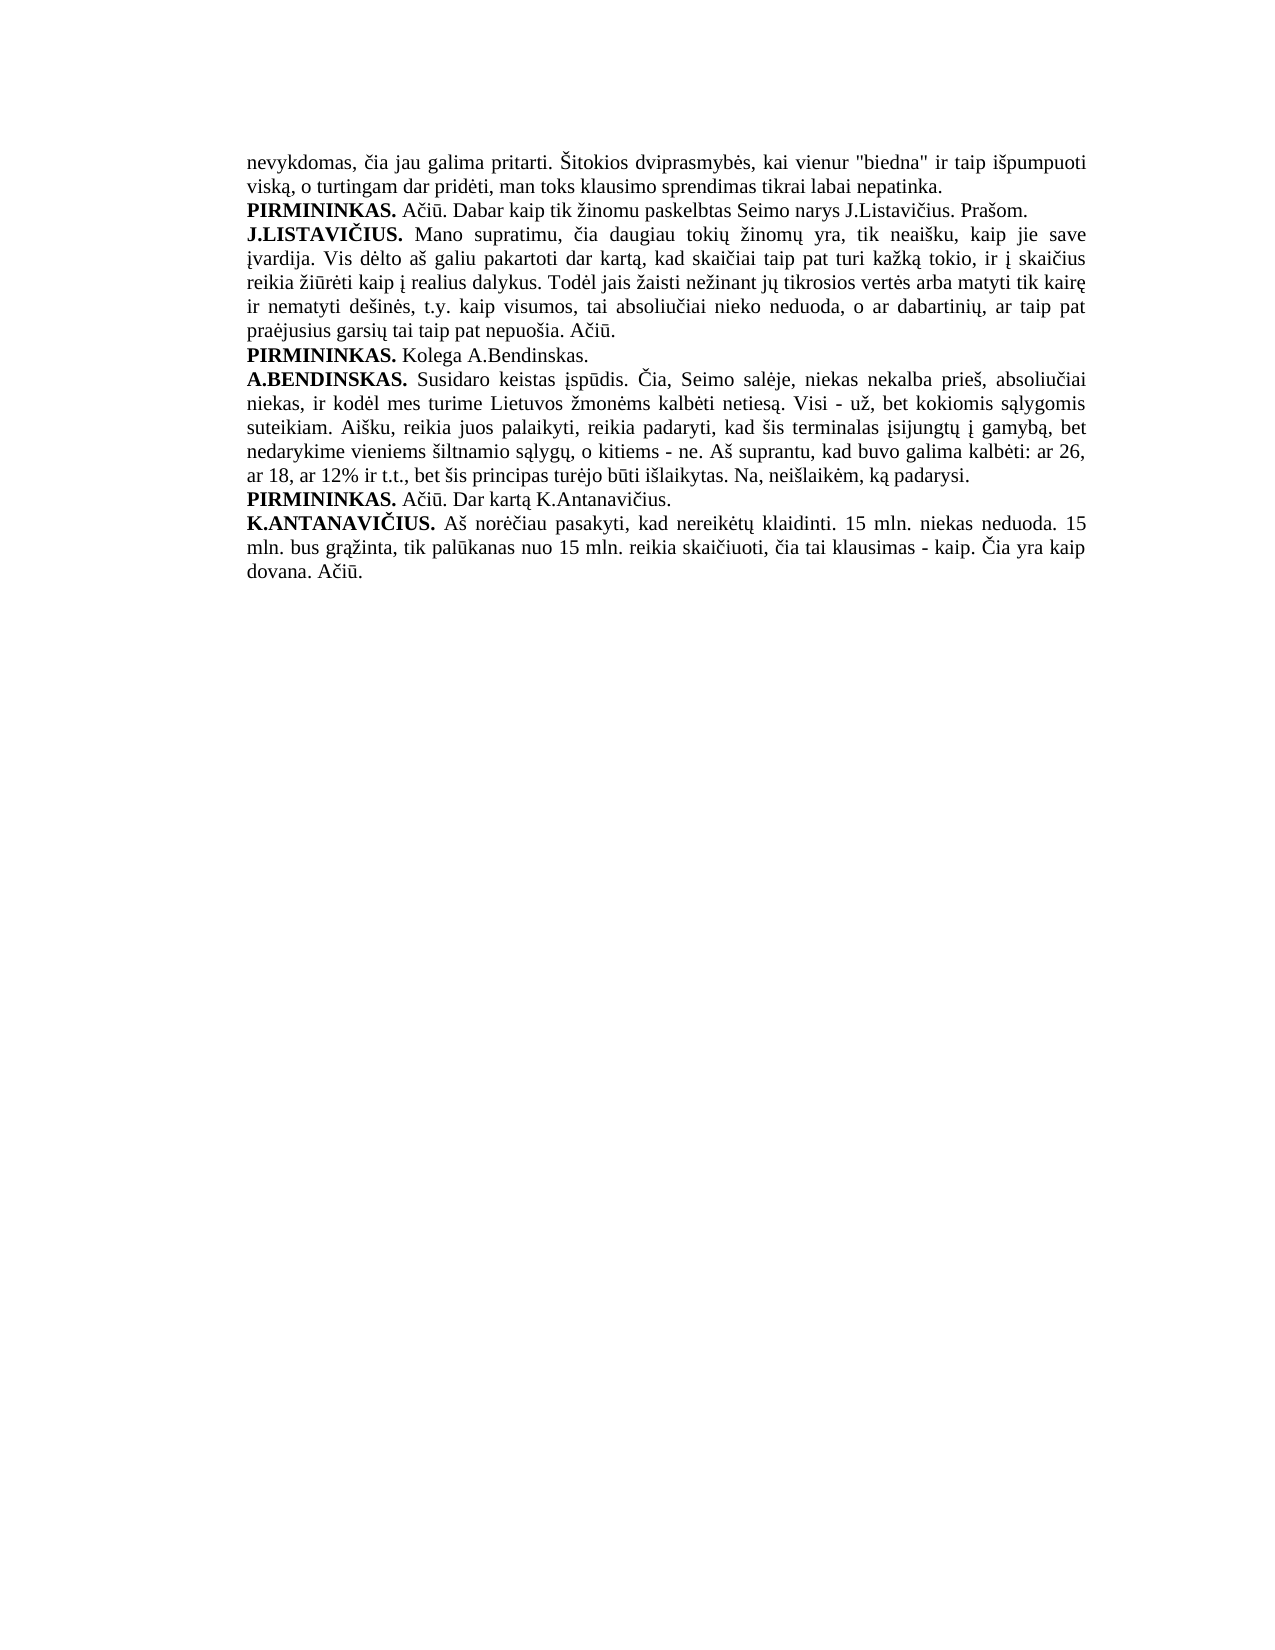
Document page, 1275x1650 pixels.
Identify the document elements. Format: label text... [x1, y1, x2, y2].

text PIRMININKAS. Ačiū. Dabar kaip tik žinomu paskelbtas Seimo narys J.Listavičius. Prašom. [247, 198, 1087, 222]
text PIRMININKAS. Kolega A.Bendinskas. [247, 342, 1087, 367]
text nevykdomas, čia jau galima pritarti. Šitokios dviprasmybės, kai vienur "biedna" ir taip išpumpuoti viską, o turtingam dar pridėti, man toks klausimo sprendimas tikrai labai nepatinka. [247, 150, 1087, 198]
text K.ANTANAVIČIUS. Aš norėčiau pasakyti, kad nereikėtų klaidinti. 15 mln. niekas neduoda. 15 mln. bus grąžinta, tik palūkanas nuo 15 mln. reikia skaičiuoti, čia tai klausimas - kaip. Čia yra kaip dovana. Ačiū. [247, 511, 1087, 583]
text PIRMININKAS. Ačiū. Dar kartą K.Antanavičius. [247, 487, 1087, 511]
text A.BENDINSKAS. Susidaro keistas įspūdis. Čia, Seimo salėje, niekas nekalba prieš, absoliučiai niekas, ir kodėl mes turime Lietuvos žmonėms kalbėti netiesą. Visi - už, bet kokiomis sąlygomis suteikiam. Aišku, reikia juos palaikyti, reikia padaryti, kad šis terminalas įsijungtų į gamybą, bet nedarykime vieniems šiltnamio sąlygų, o kitiems - ne. Aš suprantu, kad buvo galima kalbėti: ar 26, ar 18, ar 12% ir t.t., bet šis principas turėjo būti išlaikytas. Na, neišlaikėm, ką padarysi. [247, 367, 1087, 487]
text J.LISTAVIČIUS. Mano supratimu, čia daugiau tokių žinomų yra, tik neaišku, kaip jie save įvardija. Vis dėlto aš galiu pakartoti dar kartą, kad skaičiai taip pat turi kažką tokio, ir į skaičius reikia žiūrėti kaip į realius dalykus. Todėl jais žaisti nežinant jų tikrosios vertės arba matyti tik kairę ir nematyti dešinės, t.y. kaip visumos, tai absoliučiai nieko neduoda, o ar dabartinių, ar taip pat praėjusius garsių tai taip pat nepuošia. Ačiū. [247, 222, 1087, 342]
